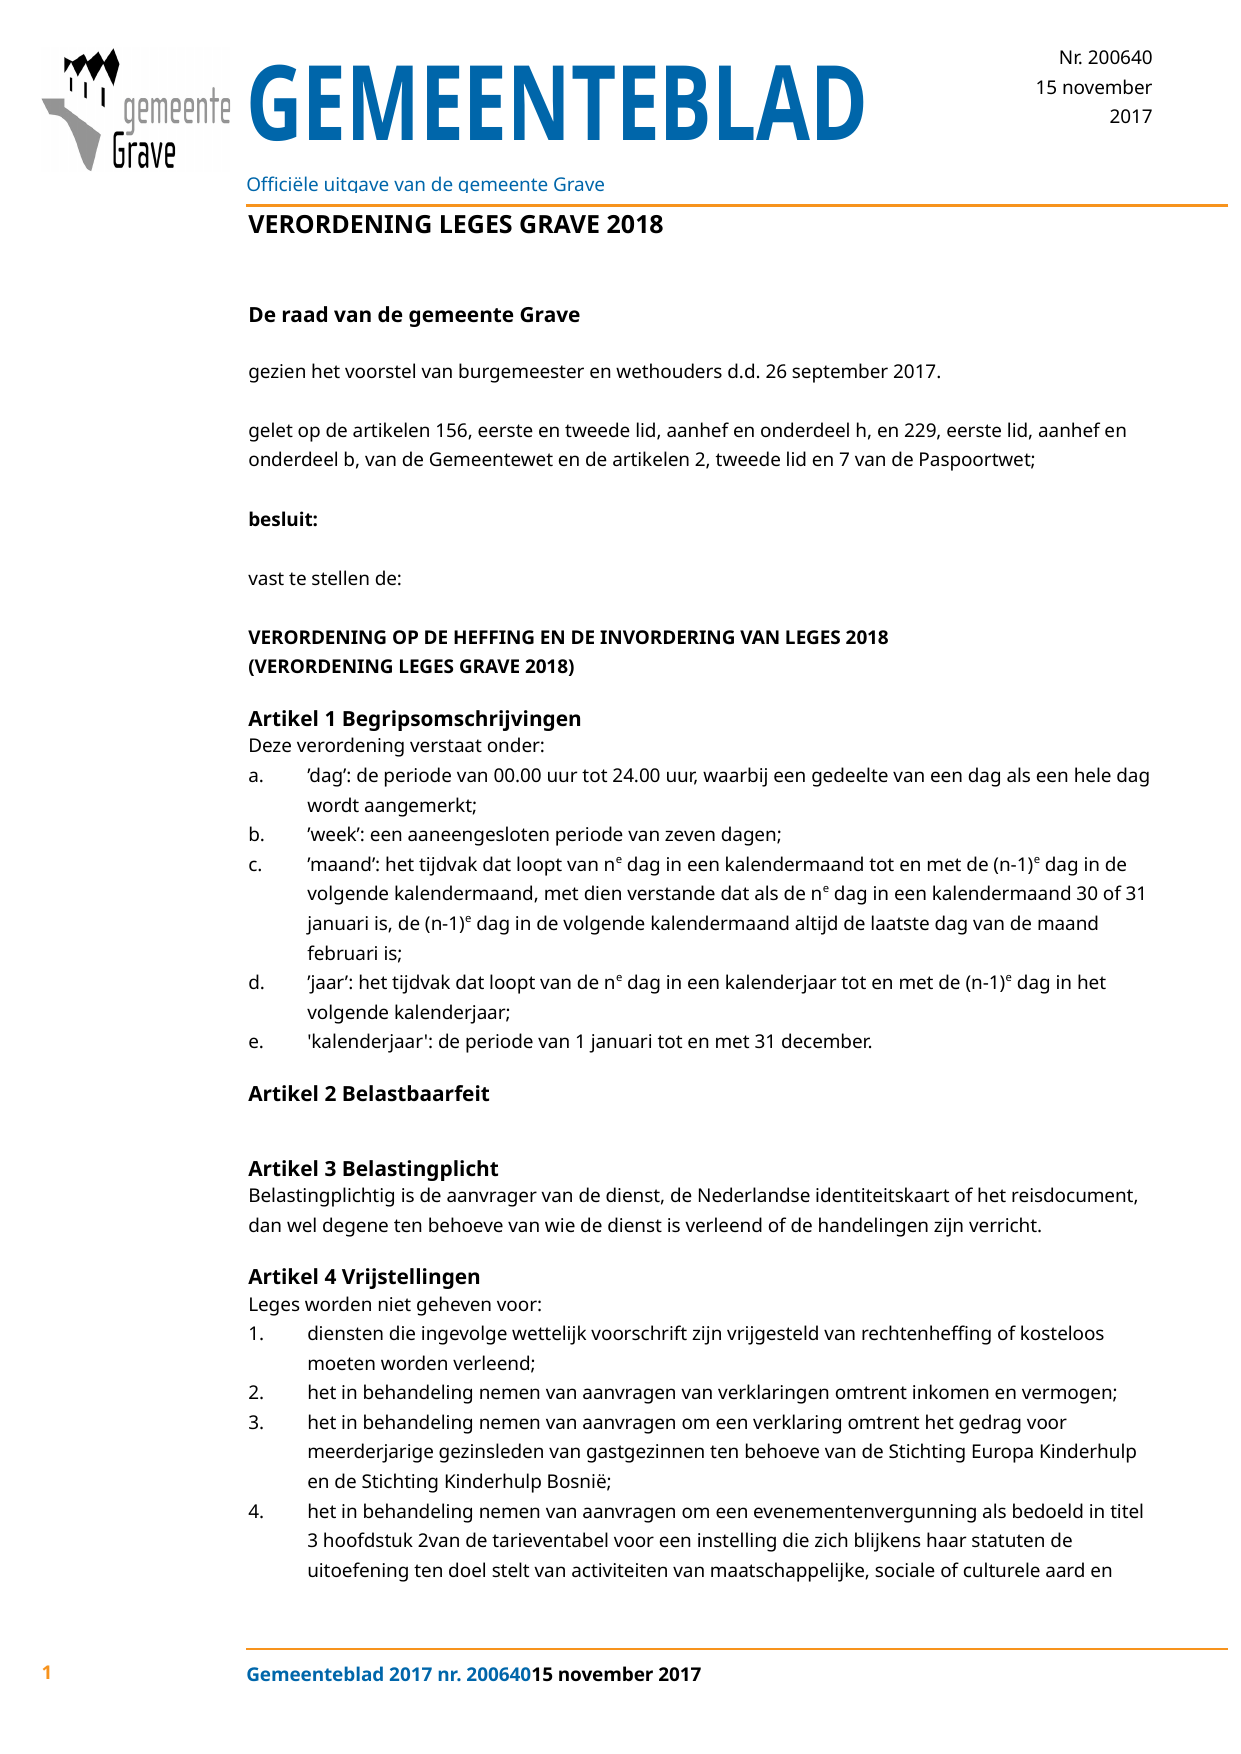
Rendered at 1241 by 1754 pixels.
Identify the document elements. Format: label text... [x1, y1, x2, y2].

text gezien het voorstel van burgemeester en wethouders d.d. 26 september 2017. [248, 358, 1152, 384]
text besluit: [248, 506, 1152, 532]
picture [41, 47, 231, 172]
text VERORDENING LEGES GRAVE 2018 [248, 207, 1152, 241]
text Belastingplichtig is de aanvrager van de dienst, de Nederlandse identiteitskaart of het reisdocument, dan wel degene ten behoeve van wie de dienst is verleend of de handelingen zijn verricht. [248, 1182, 1152, 1238]
list het in behandeling nemen van aanvragen van verklaringen omtrent inkomen en vermogen; [248, 1379, 1152, 1405]
text (VERORDENING LEGES GRAVE 2018) [248, 654, 1152, 679]
text Artikel 3 Belastingplicht [248, 1154, 1152, 1182]
text Artikel 2 Belastbaarfeit [248, 1079, 1152, 1107]
text VERORDENING OP DE HEFFING EN DE INVORDERING VAN LEGES 2018 [248, 624, 1152, 650]
list ’dag’: de periode van 00.00 uur tot 24.00 uur, waarbij een gedeelte van een dag als een hele dag wordt aangemerkt; [248, 762, 1152, 817]
list ’maand’: het tijdvak dat loopt van ne dag in een kalendermaand tot en met de (n-1)e dag in de volgende kalendermaand, met dien verstande dat als de ne dag in een kalendermaand 30 of 31 januari is, de (n-1)e dag in de volgende kalendermaand altijd de laatste dag van de maand februari is; [248, 851, 1152, 965]
text Artikel 4 Vrijstellingen [248, 1262, 1152, 1291]
text Leges worden niet geheven voor: [248, 1291, 1152, 1316]
text Artikel 1 Begripsomschrijvingen [248, 704, 1152, 733]
list het in behandeling nemen van aanvragen om een evenementenvergunning als bedoeld in titel 3 hoofdstuk 2van de tarieventabel voor een instelling die zich blijkens haar statuten de uitoefening ten doel stelt van activiteiten van maatschappelijke, sociale of culturele aard en [248, 1498, 1152, 1583]
list 'kalenderjaar': de periode van 1 januari tot en met 31 december. [248, 1028, 1152, 1054]
list het in behandeling nemen van aanvragen om een verklaring omtrent het gedrag voor meerderjarige gezinsleden van gastgezinnen ten behoeve van de Stichting Europa Kinderhulp en de Stichting Kinderhulp Bosnië; [248, 1409, 1152, 1494]
text gelet op de artikelen 156, eerste en tweede lid, aanhef en onderdeel h, en 229, eerste lid, aanhef en onderdeel b, van de Gemeentewet en de artikelen 2, tweede lid en 7 van de Paspoortwet; [248, 417, 1152, 472]
list diensten die ingevolge wettelijk voorschrift zijn vrijgesteld van rechtenheffing of kosteloos moeten worden verleend; [248, 1320, 1152, 1376]
list ’jaar’: het tijdvak dat loopt van de ne dag in een kalenderjaar tot en met de (n-1)e dag in het volgende kalenderjaar; [248, 969, 1152, 1024]
text De raad van de gemeente Grave [248, 300, 1152, 328]
list ’week’: een aaneengesloten periode van zeven dagen; [248, 821, 1152, 847]
text vast te stellen de: [248, 565, 1152, 591]
text Deze verordening verstaat onder: [248, 733, 1152, 758]
